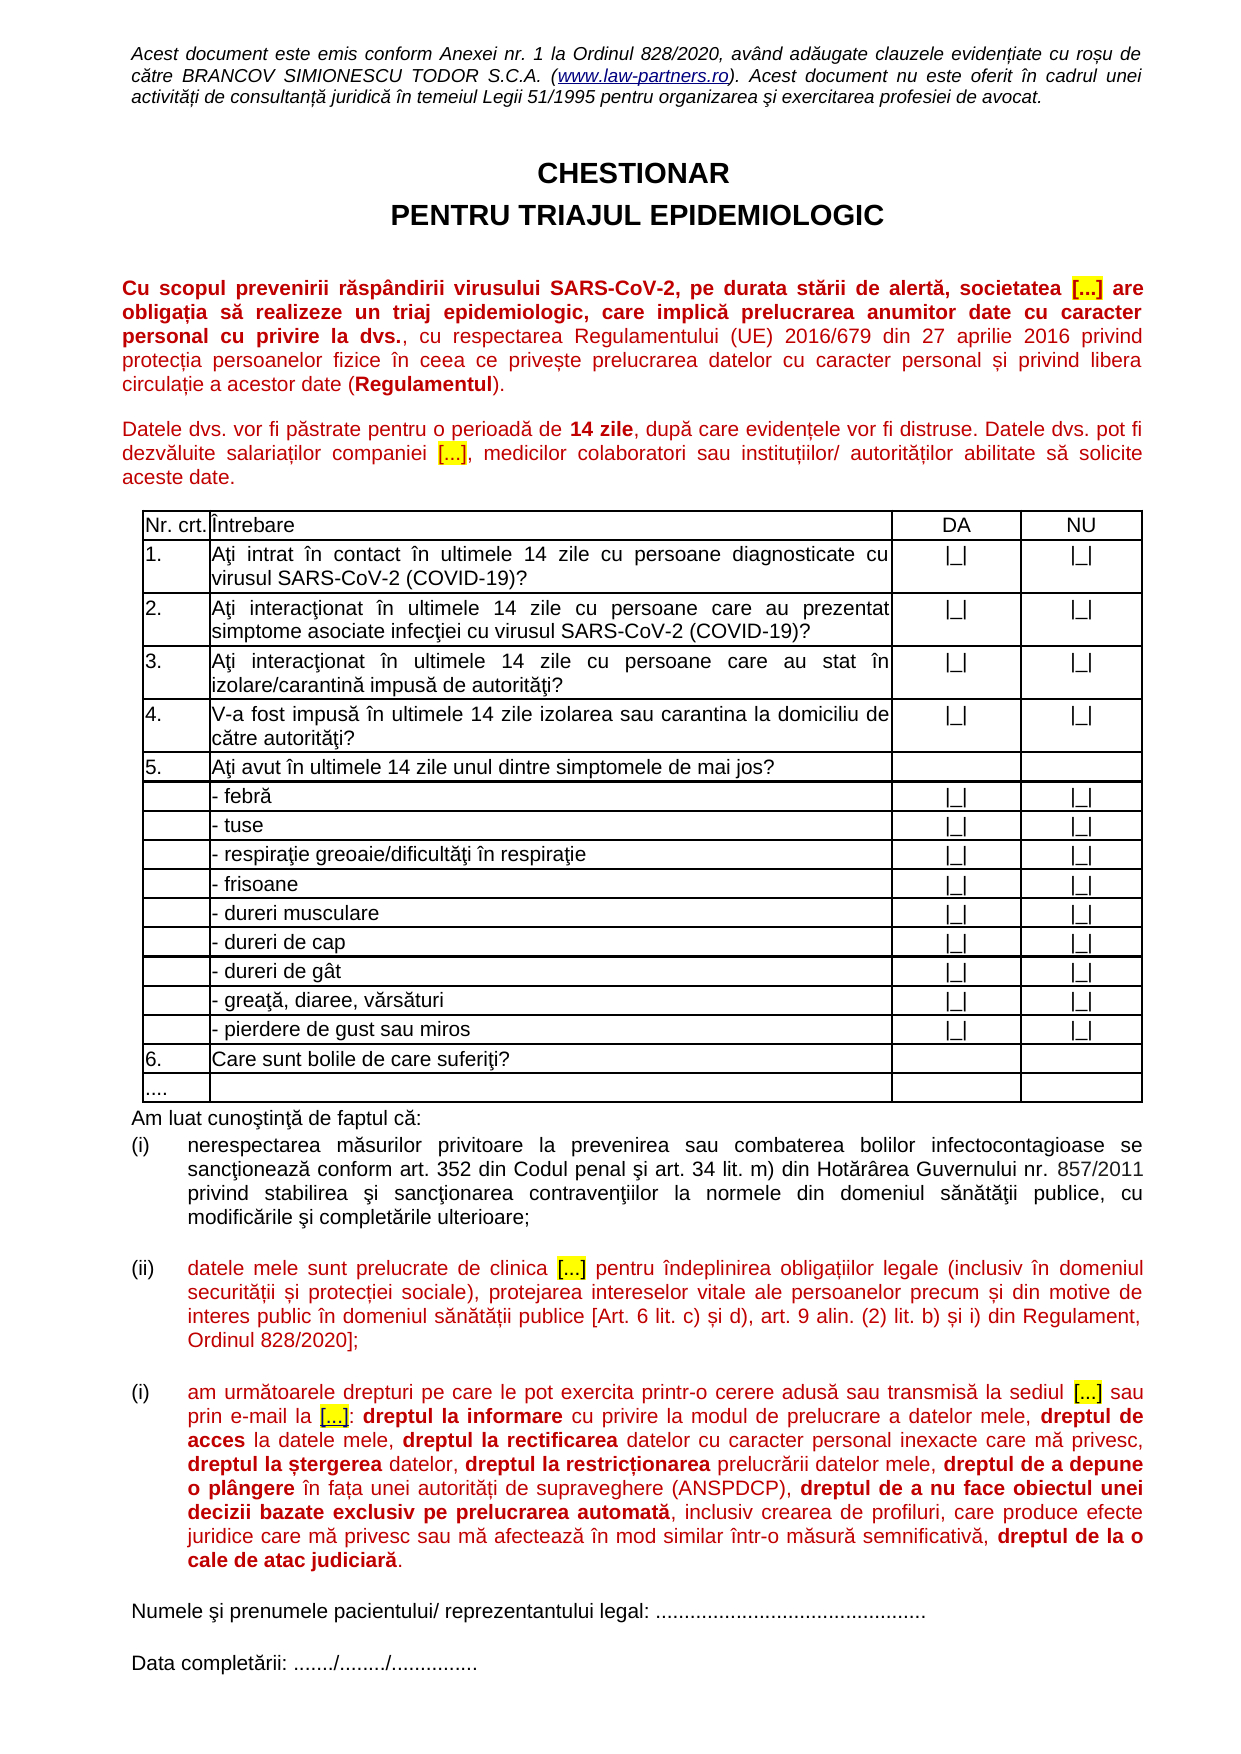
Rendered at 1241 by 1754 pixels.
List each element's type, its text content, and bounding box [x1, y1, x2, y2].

table_cell [144, 928, 209, 955]
text CHESTIONAR [131, 156, 1144, 189]
table_cell [893, 1045, 1020, 1072]
table_cell [144, 899, 209, 926]
table_cell [144, 1016, 209, 1043]
table_cell |_| [1022, 899, 1141, 926]
table_cell [1022, 753, 1141, 780]
table_cell 1. [144, 541, 209, 592]
text Numele şi prenumele pacientului/ reprezentantului legal: ............................................... [131, 1599, 1144, 1623]
list nerespectarea măsurilor privitoare la prevenirea sau combaterea bolilor infectocontagioase se sancţionează conform art. 352 din Codul penal şi art. 34 lit. m) din Hotărârea Guvernului nr. 857/2011 privind stabilirea şi sancţionarea contravenţiilor la normele din domeniul sănătăţii publice, cu modificările şi completările ulterioare; [131, 1133, 1144, 1228]
text Data completării: ......./......../............... [131, 1651, 1144, 1675]
table_cell |_| [1022, 594, 1141, 645]
table_cell 6. [144, 1045, 209, 1072]
table_cell |_| [1022, 783, 1141, 809]
table_cell - dureri de gât [211, 958, 891, 984]
table_cell [1022, 1045, 1141, 1072]
table_header NU [1022, 512, 1141, 539]
table_cell - dureri musculare [211, 899, 891, 926]
text PENTRU TRIAJUL EPIDEMIOLOGIC [131, 198, 1144, 231]
table_cell Aţi intrat în contact în ultimele 14 zile cu persoane diagnosticate cu virusul SARS-CoV-2 (COVID-19)? [211, 541, 891, 592]
table_cell |_| [893, 594, 1020, 645]
table_header DA [893, 512, 1020, 539]
text Am luat cunoştinţă de faptul că: [131, 1106, 1144, 1130]
table_cell |_| [1022, 987, 1141, 1014]
table_cell |_| [1022, 1016, 1141, 1043]
table_cell |_| [1022, 647, 1141, 698]
table_cell Aţi interacţionat în ultimele 14 zile cu persoane care au stat în izolare/carantină impusă de autorităţi? [211, 647, 891, 698]
table_cell .... [144, 1074, 209, 1101]
table_cell |_| [893, 541, 1020, 592]
table_cell |_| [893, 841, 1020, 868]
table_cell |_| [1022, 928, 1141, 955]
table_cell [144, 841, 209, 868]
table_cell |_| [893, 812, 1020, 839]
table_cell 2. [144, 594, 209, 645]
table_cell |_| [893, 870, 1020, 897]
table_cell |_| [893, 899, 1020, 926]
table_cell |_| [1022, 958, 1141, 984]
table_cell - respiraţie greoaie/dificultăţi în respiraţie [211, 841, 891, 868]
table_cell 4. [144, 700, 209, 751]
text Cu scopul prevenirii răspândirii virusului SARS-CoV-2, pe durata stării de alertă, societatea [...] are obligația să realizeze un triaj epidemiologic, care implică prelucrarea anumitor date cu caracter personal cu privire la dvs., cu respectarea Regulamentului (UE) 2016/679 din 27 aprilie 2016 privind protecția persoanelor fizice în ceea ce privește prelucrarea datelor cu caracter personal și privind libera circulație a acestor date (Regulamentul). [122, 276, 1144, 396]
table_cell - frisoane [211, 870, 891, 897]
table_cell 3. [144, 647, 209, 698]
table_cell [144, 958, 209, 984]
table_cell |_| [1022, 541, 1141, 592]
table_cell |_| [893, 700, 1020, 751]
table_cell [893, 1074, 1020, 1101]
table_cell |_| [893, 958, 1020, 984]
list datele mele sunt prelucrate de clinica [...] pentru îndeplinirea obligațiilor legale (inclusiv în domeniul securității și protecției sociale), protejarea intereselor vitale ale persoanelor precum și din motive de interes public în domeniul sănătății publice [Art. 6 lit. c) și d), art. 9 alin. (2) lit. b) și i) din Regulament, Ordinul 828/2020]; [131, 1256, 1144, 1352]
table_cell [144, 783, 209, 809]
table_cell Aţi avut în ultimele 14 zile unul dintre simptomele de mai jos? [211, 753, 891, 780]
table_cell |_| [1022, 700, 1141, 751]
table_cell [1022, 1074, 1141, 1101]
list am următoarele drepturi pe care le pot exercita printr-o cerere adusă sau transmisă la sediul [...] sau prin e-mail la [...]: dreptul la informare cu privire la modul de prelucrare a datelor mele, dreptul de acces la datele mele, dreptul la rectificarea datelor cu caracter personal inexacte care mă privesc, dreptul la ștergerea datelor, dreptul la restricționarea prelucrării datelor mele, dreptul de a depune o plângere în fața unei autorități de supraveghere (ANSPDCP), dreptul de a nu face obiectul unei decizii bazate exclusiv pe prelucrarea automată, inclusiv crearea de profiluri, care produce efecte juridice care mă privesc sau mă afectează în mod similar într-o măsură semnificativă, dreptul de la o cale de atac judiciară. [131, 1380, 1144, 1571]
table_cell 5. [144, 753, 209, 780]
table_cell - tuse [211, 812, 891, 839]
table_cell |_| [1022, 870, 1141, 897]
table_cell [211, 1074, 891, 1101]
table_cell |_| [893, 928, 1020, 955]
table_cell - dureri de cap [211, 928, 891, 955]
table_header Întrebare [211, 512, 891, 539]
table_cell Aţi interacţionat în ultimele 14 zile cu persoane care au prezentat simptome asociate infecţiei cu virusul SARS-CoV-2 (COVID-19)? [211, 594, 891, 645]
table_cell - greaţă, diaree, vărsături [211, 987, 891, 1014]
table_cell |_| [893, 1016, 1020, 1043]
table_cell |_| [1022, 812, 1141, 839]
table_cell [144, 870, 209, 897]
table_cell [144, 987, 209, 1014]
table_cell |_| [893, 987, 1020, 1014]
table_header Nr. crt. [144, 512, 209, 539]
table_cell V-a fost impusă în ultimele 14 zile izolarea sau carantina la domiciliu de către autorităţi? [211, 700, 891, 751]
table_cell - febră [211, 783, 891, 809]
table_cell Care sunt bolile de care suferiţi? [211, 1045, 891, 1072]
table_cell |_| [893, 783, 1020, 809]
table_cell |_| [1022, 841, 1141, 868]
table_cell [893, 753, 1020, 780]
text Datele dvs. vor fi păstrate pentru o perioadă de 14 zile, după care evidențele vor fi distruse. Datele dvs. pot fi dezvăluite salariaților companiei [...], medicilor colaboratori sau instituțiilor/ autorităților abilitate să solicite aceste date. [122, 417, 1144, 489]
table_cell |_| [893, 647, 1020, 698]
table_cell - pierdere de gust sau miros [211, 1016, 891, 1043]
table_cell [144, 812, 209, 839]
